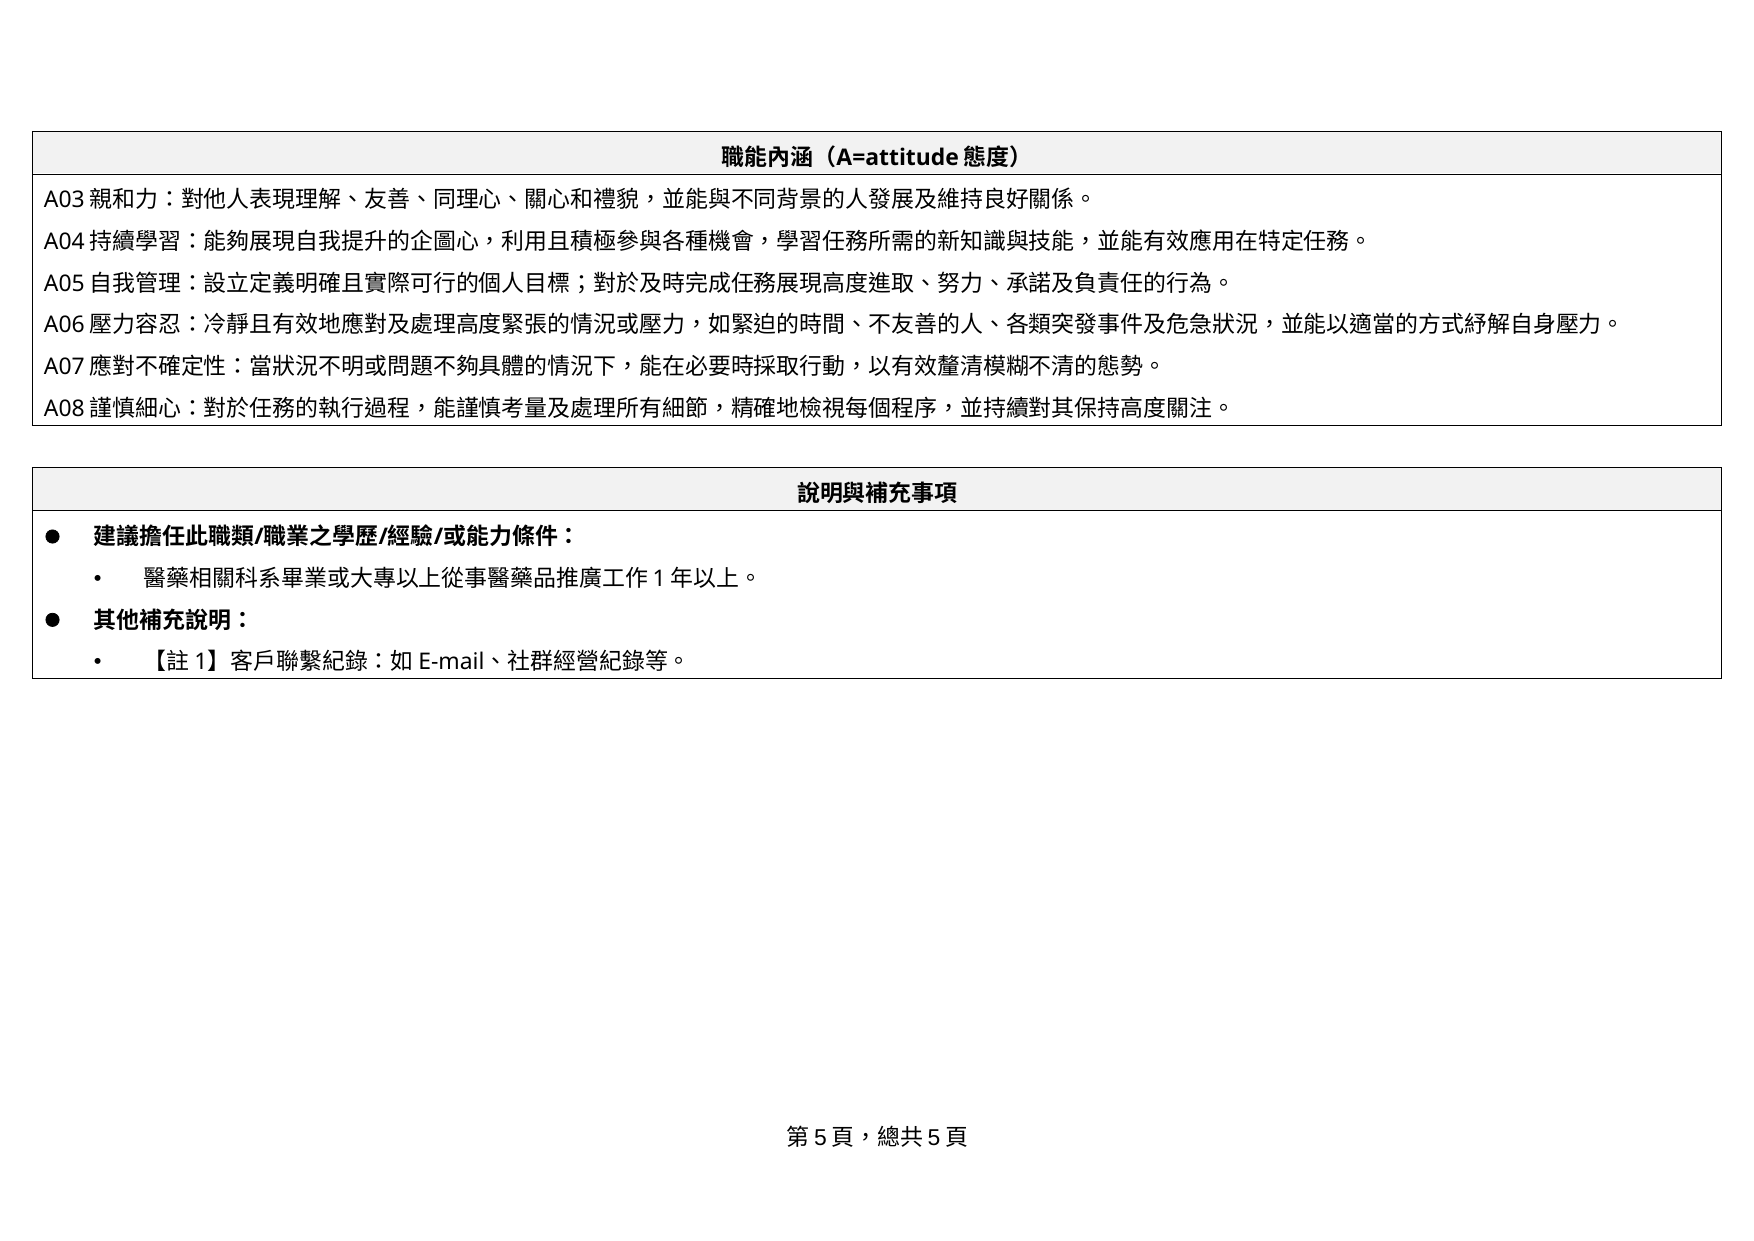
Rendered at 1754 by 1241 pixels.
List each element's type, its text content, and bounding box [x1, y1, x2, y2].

table_cell 建議擔任此職類/職業之學歷/經驗/或能力條件： 醫藥相關科系畢業或大專以上從事醫藥品推廣工作1年以上。 其他補充說明： 【註1】客戶聯繫紀錄：如E-mail、社群經營紀錄等。 [33, 511, 1721, 678]
table_header 職能內涵（A=attitude態度） [33, 132, 1721, 173]
table_cell A03親和力：對他人表現理解、友善、同理心、關心和禮貌，並能與不同背景的人發展及維持良好關係。 A04持續學習：能夠展現自我提升的企圖心，利用且積極參與各種機會，學習任務所需的新知識與技能，並能有效應用在特定任務。 A05自我管理：設立定義明確且實際可行的個人目標；對於及時完成任務展現高度進取、努力、承諾及負責任的行為。 A06壓力容忍：冷靜且有效地應對及處理高度緊張的情況或壓力，如緊迫的時間、不友善的人、各類突發事件及危急狀況，並能以適當的方式紓解自身壓力。 A07應對不確定性：當狀況不明或問題不夠具體的情況下，能在必要時採取行動，以有效釐清模糊不清的態勢。 A08謹慎細心：對於任務的執行過程，能謹慎考量及處理所有細節，精確地檢視每個程序，並持續對其保持高度關注。 [33, 175, 1721, 424]
table_header 說明與補充事項 [33, 468, 1721, 510]
